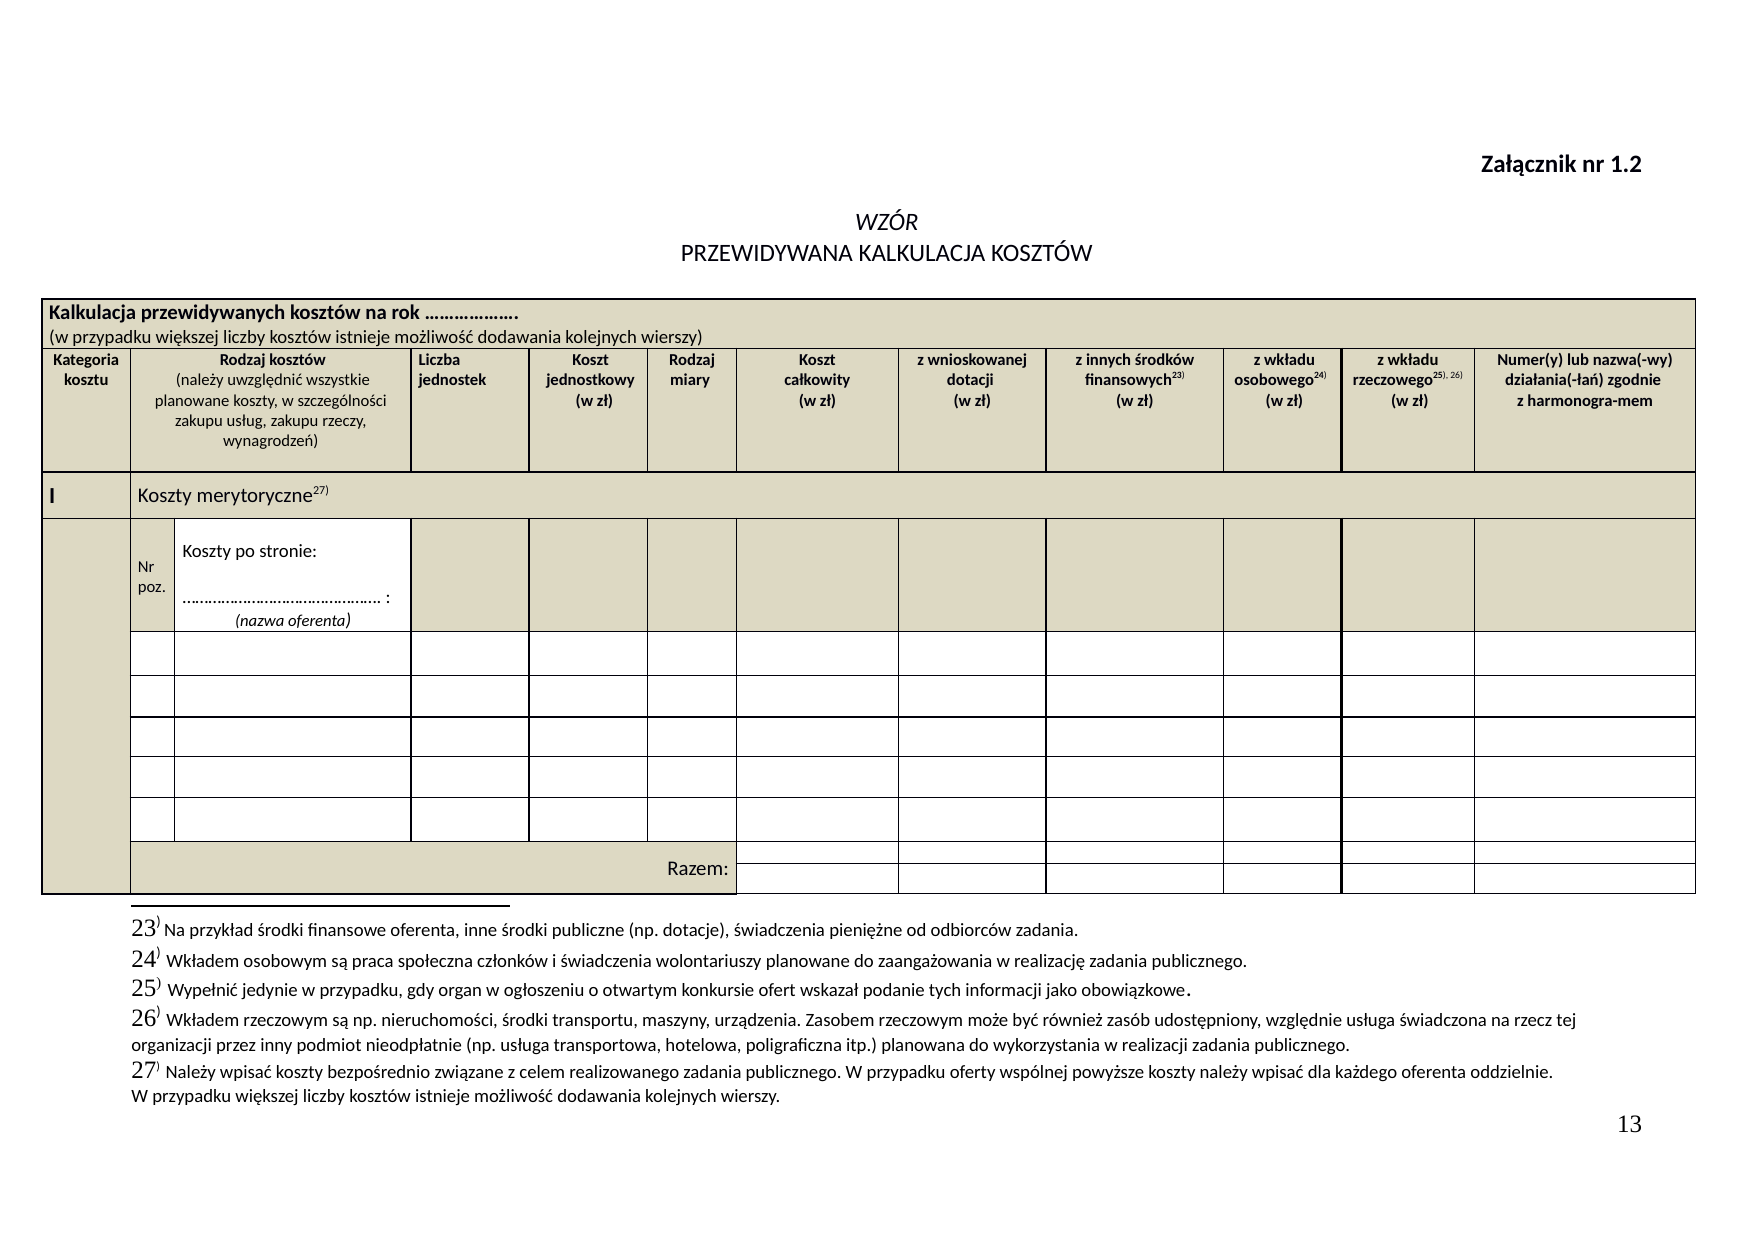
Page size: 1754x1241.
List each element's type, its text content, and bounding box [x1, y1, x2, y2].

table_cell [737, 757, 898, 797]
table_cell [737, 632, 898, 675]
table_cell I [43, 473, 130, 518]
table_cell [737, 676, 898, 716]
table_cell Koszty po stronie: ………………………………………. : (nazwa oferenta) [175, 519, 410, 631]
table_cell [131, 757, 174, 797]
table_cell [1224, 519, 1340, 631]
table_cell Rodzaj miary [648, 349, 736, 471]
table_cell [1224, 842, 1340, 863]
table_cell [1224, 757, 1340, 797]
table_cell z wnioskowanej dotacji (w zł) [899, 349, 1045, 471]
table_cell [1047, 632, 1223, 675]
table_cell [1343, 718, 1474, 756]
table_cell [131, 718, 174, 756]
table_cell [1343, 864, 1474, 893]
table_cell [1224, 798, 1340, 841]
table_cell Numer(y) lub nazwa(-wy) działania(-łań) zgodnie z harmonogra-mem [1475, 349, 1695, 471]
table_cell [1343, 798, 1474, 841]
table_cell [1224, 718, 1340, 756]
table_cell [1047, 519, 1223, 631]
table_cell [648, 798, 736, 841]
table_header Kalkulacja przewidywanych kosztów na rok ………………. (w przypadku większej liczby kosztów istnieje możliwość dodawania kolejnych wierszy) [43, 300, 1695, 348]
table_cell [899, 632, 1045, 675]
table_cell [412, 757, 528, 797]
table_cell [1047, 757, 1223, 797]
table_cell Kategoria kosztu [43, 349, 130, 471]
table_cell Liczba jednostek [412, 349, 528, 471]
table_cell [899, 842, 1045, 863]
table_cell z wkładu osobowego) (w zł) [1224, 349, 1340, 471]
table_cell [1475, 864, 1695, 893]
table_cell [1343, 842, 1474, 863]
table_cell z wkładu rzeczowego), ) (w zł) [1343, 349, 1474, 471]
table_cell [43, 519, 130, 893]
table_cell [899, 798, 1045, 841]
table_cell [412, 798, 528, 841]
table_cell [1343, 757, 1474, 797]
table_cell [175, 798, 410, 841]
table_cell [737, 718, 898, 756]
table_cell [899, 718, 1045, 756]
table_cell [530, 798, 647, 841]
text WZÓR [131, 206, 1642, 237]
table_cell [737, 864, 898, 893]
table_cell [175, 757, 410, 797]
table_cell [737, 842, 898, 863]
table_cell [737, 519, 898, 631]
table_cell [1475, 632, 1695, 675]
table_cell [899, 757, 1045, 797]
table_cell [175, 632, 410, 675]
table_cell [131, 632, 174, 675]
table_cell [737, 798, 898, 841]
table_cell [1475, 798, 1695, 841]
table_cell [1047, 864, 1223, 893]
table_cell [530, 757, 647, 797]
table_cell [1475, 718, 1695, 756]
table_cell [1224, 864, 1340, 893]
table_cell z innych środków finansowych) (w zł) [1047, 349, 1223, 471]
table_cell [1343, 676, 1474, 716]
table_cell [1047, 718, 1223, 756]
table_cell [1475, 842, 1695, 863]
table_cell [648, 632, 736, 675]
table_cell [648, 757, 736, 797]
table_cell Koszt jednostkowy (w zł) [530, 349, 647, 471]
table_cell [899, 676, 1045, 716]
table_cell [1475, 676, 1695, 716]
table_cell Koszty merytoryczne) [131, 473, 1695, 518]
table_cell Nr poz. [131, 519, 174, 631]
table_cell [1475, 519, 1695, 631]
table_cell Koszt całkowity (w zł) [737, 349, 898, 471]
table_cell [530, 632, 647, 675]
table_cell [648, 519, 736, 631]
table_cell [1047, 676, 1223, 716]
table_cell [412, 632, 528, 675]
table_cell [131, 676, 174, 716]
table_cell [175, 718, 410, 756]
table_cell [1224, 676, 1340, 716]
table_cell [131, 798, 174, 841]
table_cell [530, 519, 647, 631]
table_cell [899, 864, 1045, 893]
table_cell [648, 676, 736, 716]
text Załącznik nr 1.2 [131, 148, 1642, 178]
table_cell [412, 676, 528, 716]
table_cell [1343, 519, 1474, 631]
table_cell [412, 519, 528, 631]
table_cell [1047, 842, 1223, 863]
table_cell [1475, 757, 1695, 797]
table_cell [175, 676, 410, 716]
table_cell [412, 718, 528, 756]
table_cell [530, 676, 647, 716]
table_cell [530, 718, 647, 756]
text PRZEWIDYWANA KALKULACJA KOSZTÓW [131, 237, 1642, 267]
table_cell [1343, 632, 1474, 675]
table_cell Rodzaj kosztów (należy uwzględnić wszystkie planowane koszty, w szczególności zakupu usług, zakupu rzeczy, wynagrodzeń) [131, 349, 410, 471]
table_cell Razem: [131, 842, 736, 893]
table_cell [1047, 798, 1223, 841]
table_cell [899, 519, 1045, 631]
table_cell [648, 718, 736, 756]
table_cell [1224, 632, 1340, 675]
